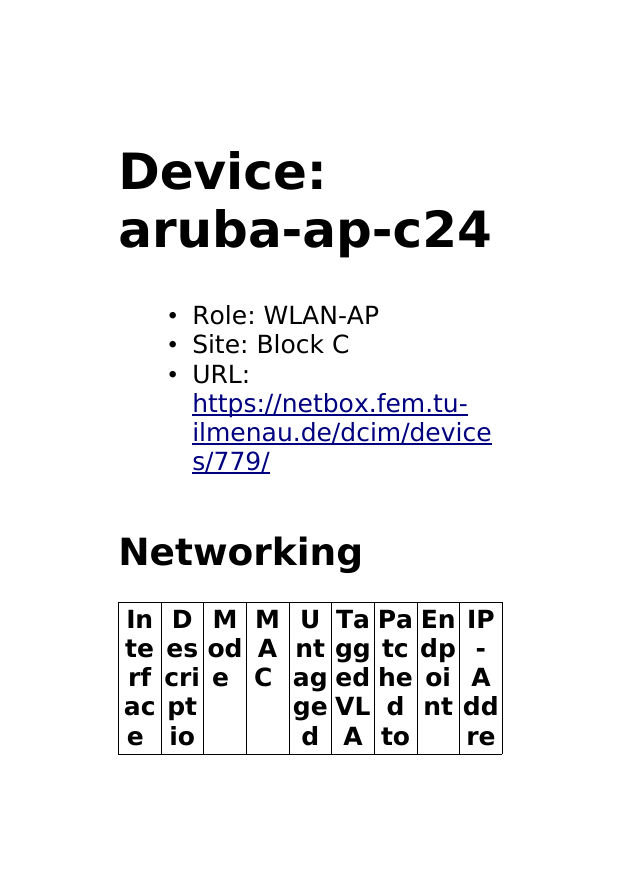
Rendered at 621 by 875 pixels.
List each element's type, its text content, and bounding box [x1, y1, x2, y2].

list Role: WLAN-AP [177, 302, 502, 331]
list URL: https://netbox.fem.tu-ilmenau.de/dcim/devices/779/ [177, 360, 502, 477]
table_header IP-Addre [460, 603, 502, 754]
table_header Endpoint [418, 603, 459, 754]
table_header Mode [204, 603, 246, 754]
table_header Patched to [375, 603, 417, 754]
subtitle Device: aruba-ap-c24 [118, 143, 502, 259]
subtitle Networking [118, 531, 502, 575]
table_header Tagged VLA [332, 603, 374, 754]
table_header MAC [247, 603, 289, 754]
table_header Interface [119, 603, 161, 754]
table_header Untagged [290, 603, 331, 754]
table_header Descriptio [162, 603, 203, 754]
list Site: Block C [177, 331, 502, 360]
